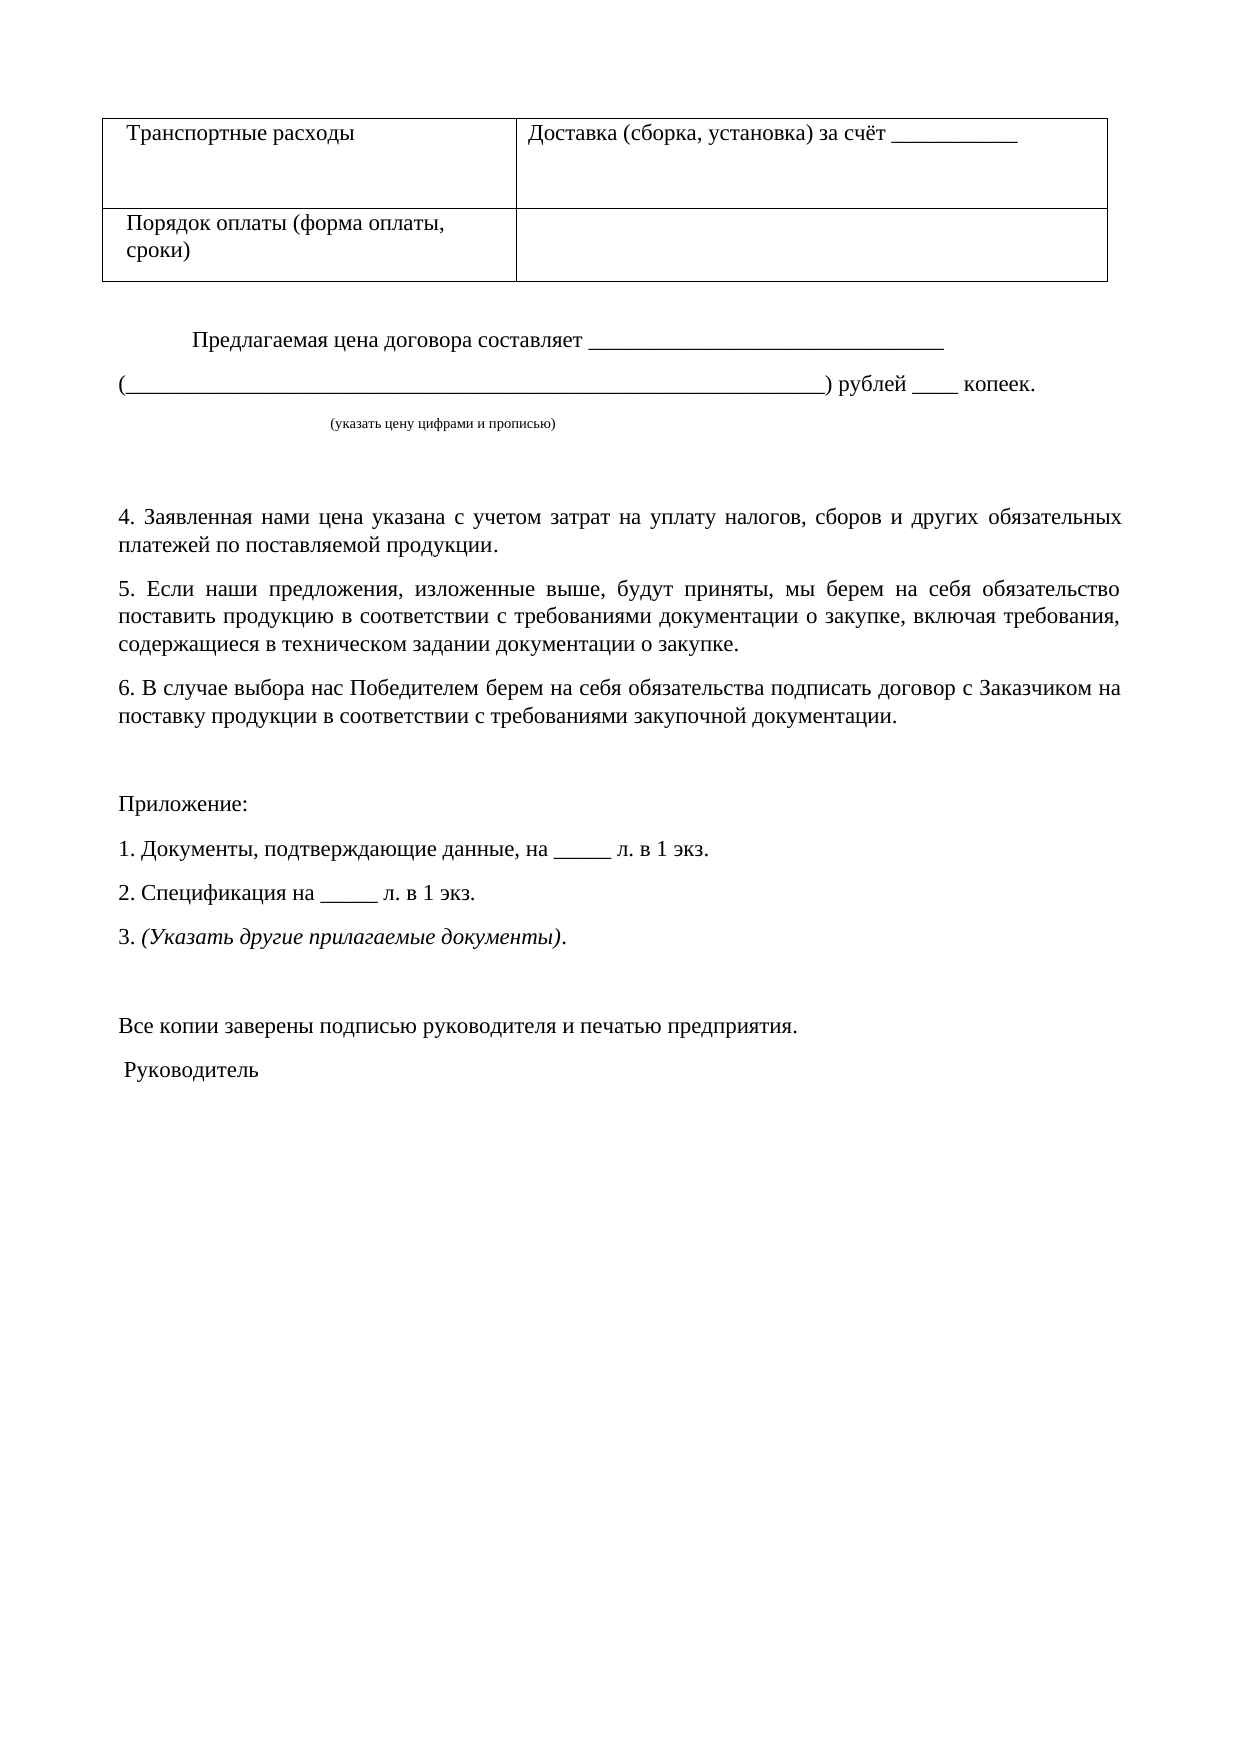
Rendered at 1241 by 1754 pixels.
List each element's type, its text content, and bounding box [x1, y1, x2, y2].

table_cell Транспортные расходы [103, 119, 516, 208]
text (_____________________________________________________________) рублей ____ копеек. [118, 370, 1122, 397]
text Руководитель [118, 1056, 1122, 1082]
text 1. Документы, подтверждающие данные, на _____ л. в 1 экз. [118, 835, 1122, 861]
text Предлагаемая цена договора составляет _______________________________ [118, 326, 1122, 352]
text 2. Спецификация на _____ л. в 1 экз. [118, 879, 1122, 905]
text 4. Заявленная нами цена указана с учетом затрат на уплату налогов, сборов и других обязательных платежей по поставляемой продукции. [118, 503, 1122, 557]
table_cell Доставка (сборка, установка) за счёт ___________ [517, 119, 1107, 208]
text 5. Если наши предложения, изложенные выше, будут приняты, мы берем на себя обязательство поставить продукцию в соответствии с требованиями документации о закупке, включая требования, содержащиеся в техническом задании документации о закупке. [118, 575, 1122, 656]
table_cell Порядок оплаты (форма оплаты, сроки) [103, 209, 516, 281]
text Приложение: [118, 791, 1122, 817]
text 3. (Указать другие прилагаемые документы). [118, 923, 1122, 950]
text Все копии заверены подписью руководителя и печатью предприятия. [118, 1012, 1122, 1038]
text (указать цену цифрами и прописью) [118, 414, 1122, 441]
text 6. В случае выбора нас Победителем берем на себя обязательства подписать договор с Заказчиком на поставку продукции в соответствии с требованиями закупочной документации. [118, 674, 1122, 728]
table_cell [517, 209, 1107, 281]
